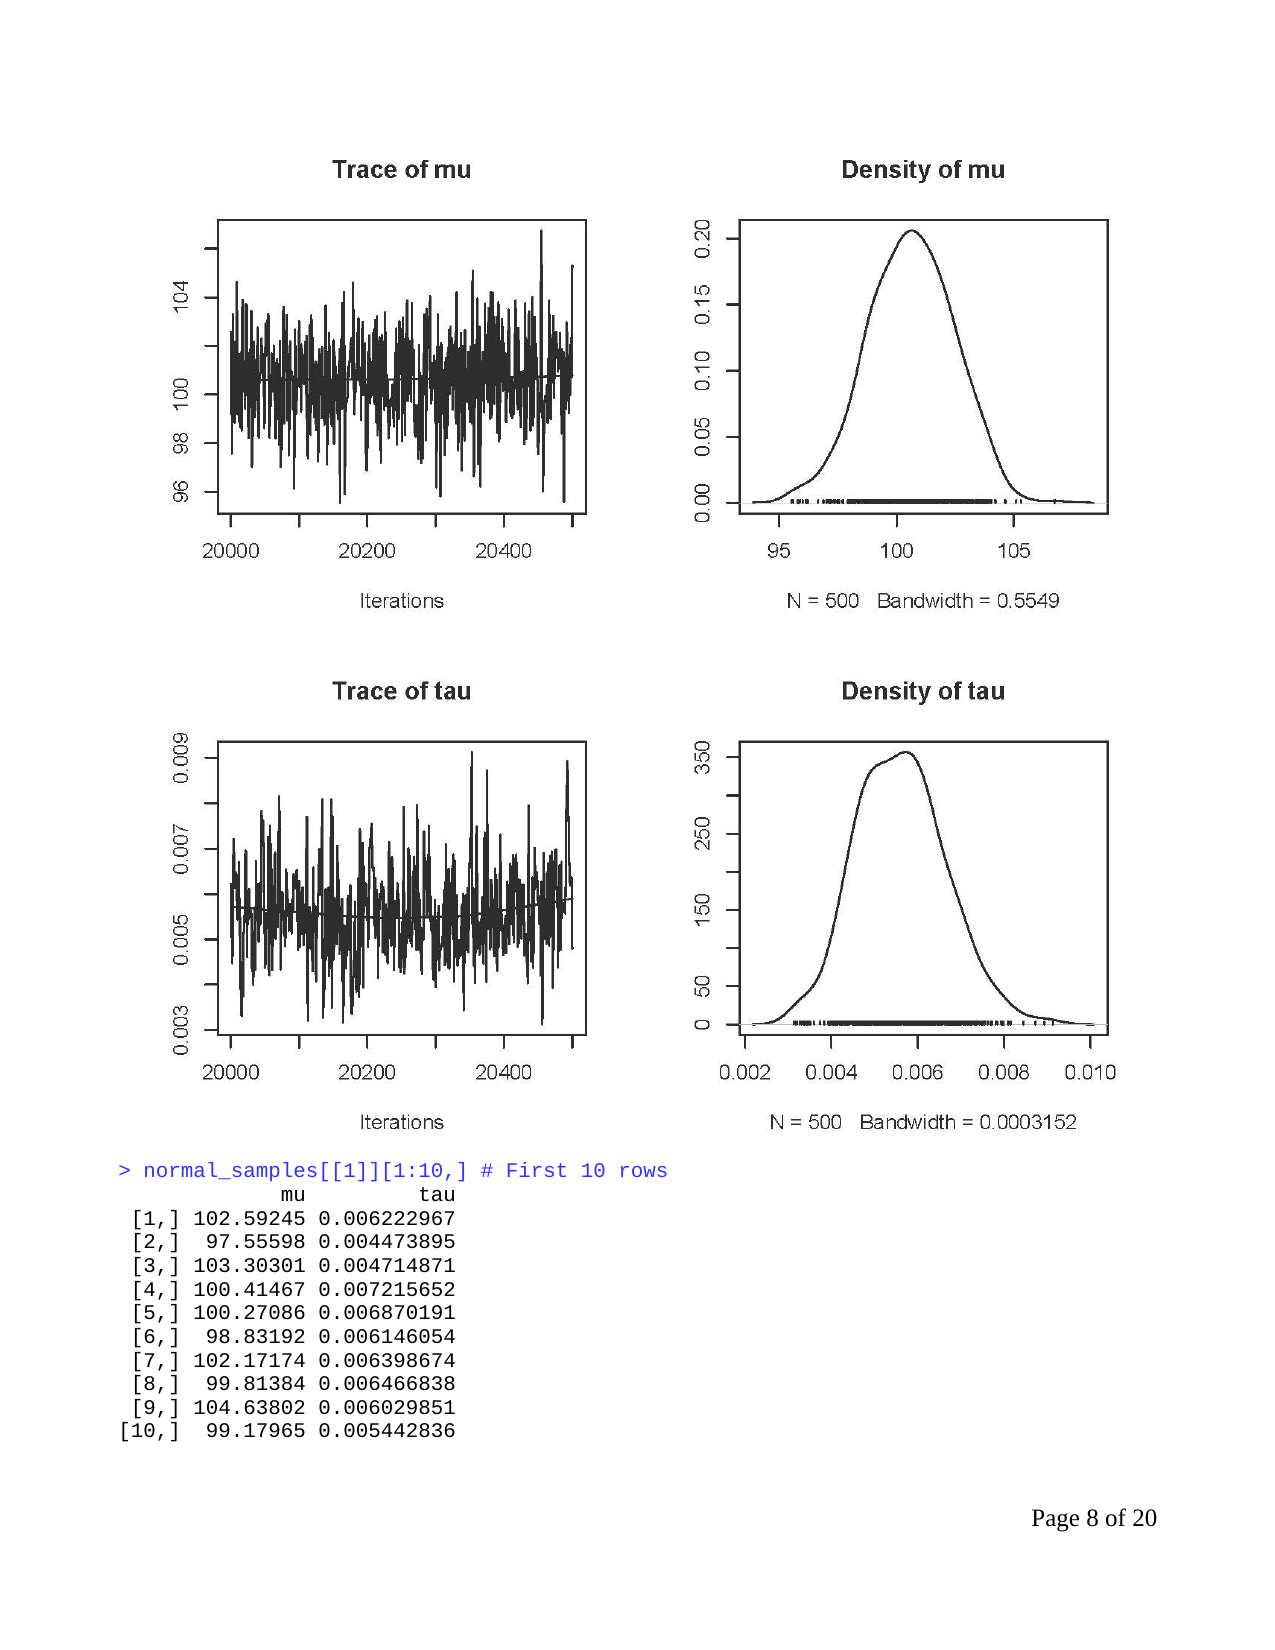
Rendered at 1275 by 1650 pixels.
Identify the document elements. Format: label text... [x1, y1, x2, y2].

text [8,] 99.81384 0.006466838 [118, 1373, 1160, 1397]
text mu tau [118, 1184, 1160, 1208]
text [4,] 100.41467 0.007215652 [118, 1279, 1160, 1302]
text [2,] 97.55598 0.004473895 [118, 1231, 1160, 1255]
text [5,] 100.27086 0.006870191 [118, 1302, 1160, 1326]
text [9,] 104.63802 0.006029851 [118, 1397, 1160, 1421]
text [7,] 102.17174 0.006398674 [118, 1349, 1160, 1373]
text [6,] 98.83192 0.006146054 [118, 1326, 1160, 1349]
text [10,] 99.17965 0.005442836 [118, 1421, 1160, 1444]
text [3,] 103.30301 0.004714871 [118, 1255, 1160, 1279]
text > normal_samples[[1]][1:10,] # First 10 rows [118, 118, 1160, 1184]
picture [116, 118, 1159, 1161]
text [1,] 102.59245 0.006222967 [118, 1208, 1160, 1231]
